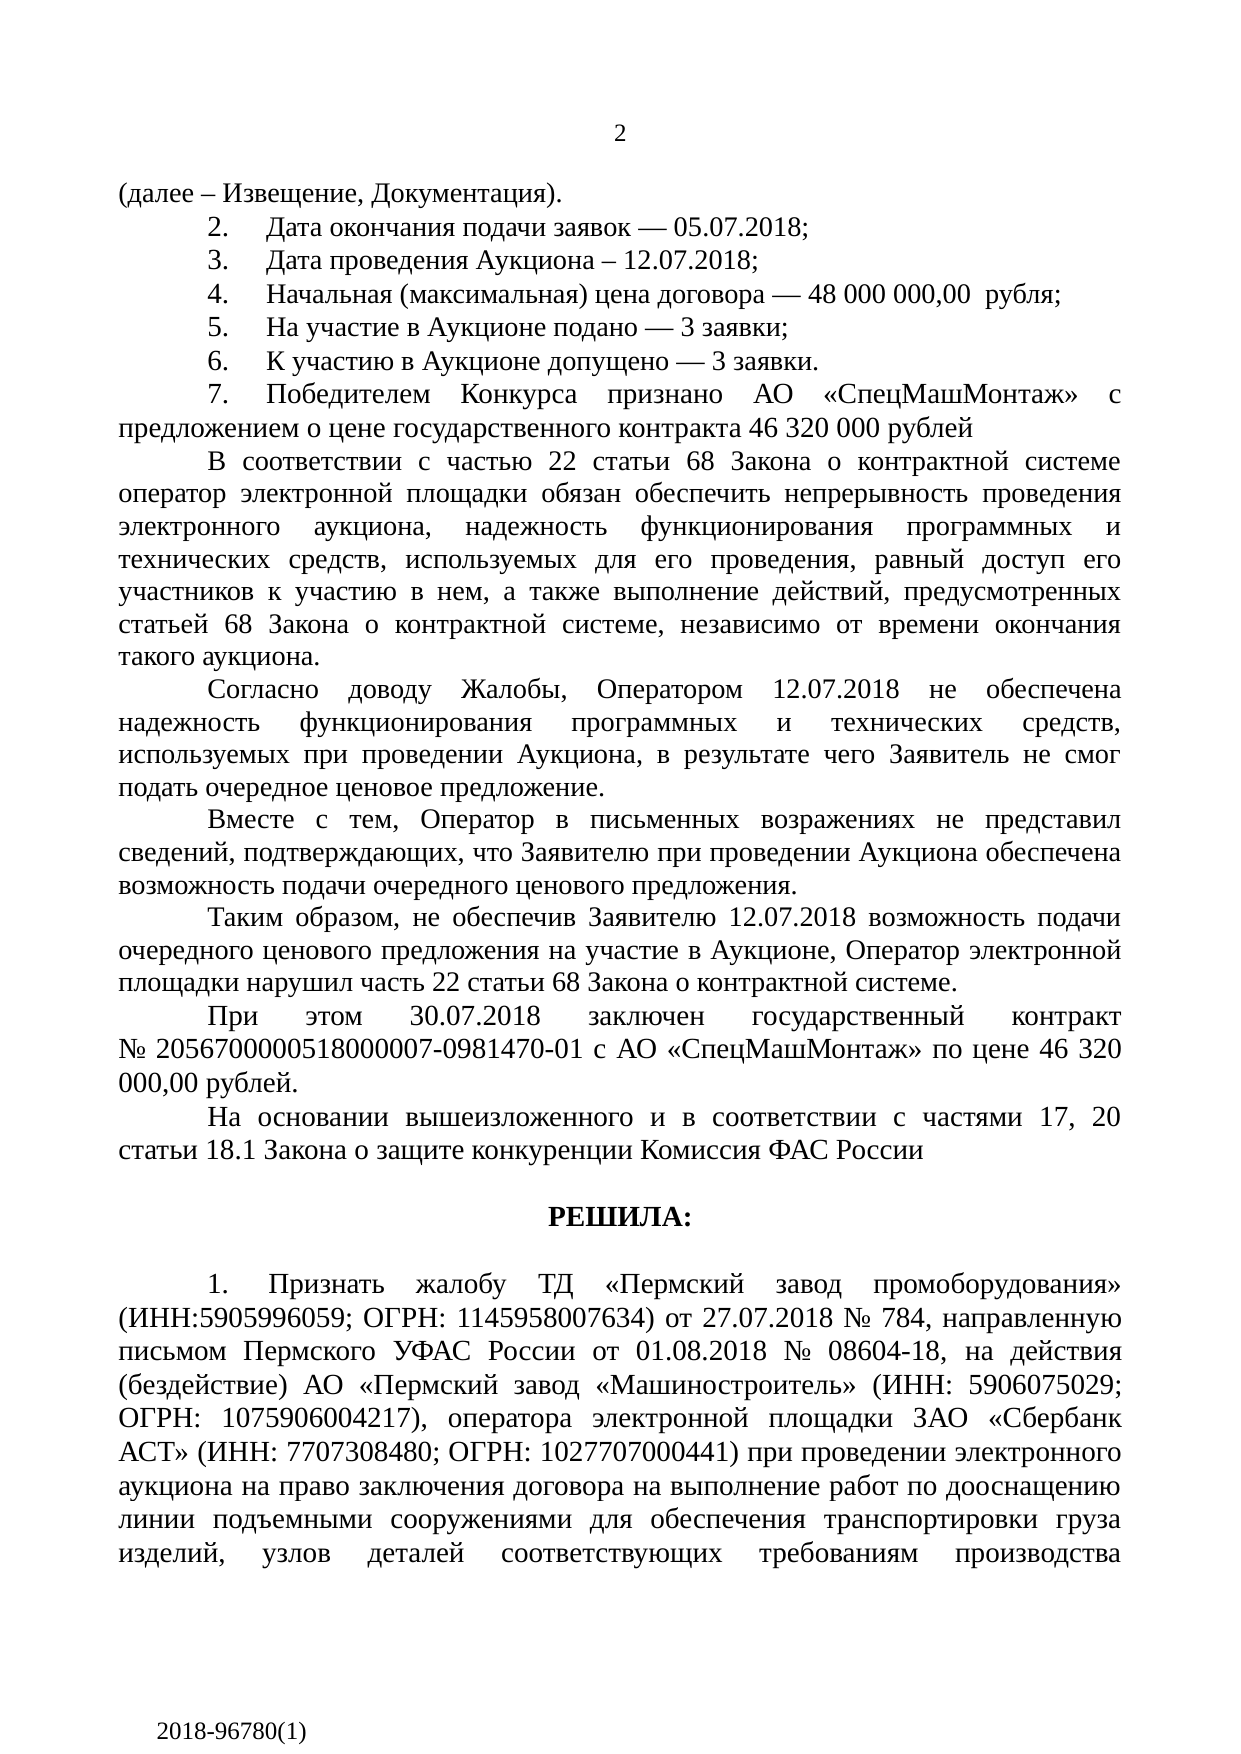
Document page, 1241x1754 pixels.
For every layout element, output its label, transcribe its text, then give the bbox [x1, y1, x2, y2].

list К участию в Аукционе допущено — 3 заявки. [118, 343, 1122, 377]
text В соответствии с частью 22 статьи 68 Закона о контрактной системе оператор электронной площадки обязан обеспечить непрерывность проведения электронного аукциона, надежность функционирования программных и технических средств, используемых для его проведения, равный доступ его участников к участию в нем, а также выполнение действий, предусмотренных статьей 68 Закона о контрактной системе, независимо от времени окончания такого аукциона. [118, 444, 1122, 672]
text Согласно доводу Жалобы, Оператором 12.07.2018 не обеспечена надежность функционирования программных и технических средств, используемых при проведении Аукциона, в результате чего Заявитель не смог подать очередное ценовое предложение. [118, 672, 1122, 802]
text Таким образом, не обеспечив Заявителю 12.07.2018 возможность подачи очередного ценового предложения на участие в Аукционе, Оператор электронной площадки нарушил часть 22 статьи 68 Закона о контрактной системе. [118, 900, 1122, 998]
list Дата проведения Аукциона – 12.07.2018; [118, 242, 1122, 276]
text РЕШИЛА: [118, 1199, 1122, 1233]
text На основании вышеизложенного и в соответствии с частями 17, 20 статьи 18.1 Закона о защите конкуренции Комиссия ФАС России [118, 1099, 1122, 1166]
list Дата окончания подачи заявок — 05.07.2018; [118, 209, 1122, 242]
list Признать жалобу ТД «Пермский завод промоборудования» (ИНН:5905996059; ОГРН: 1145958007634) от 27.07.2018 № 784, направленную письмом Пермского УФАС России от 01.08.2018 № 08604-18, на действия (бездействие) АО «Пермский завод «Машиностроитель» (ИНН: 5906075029; ОГРН: 1075906004217), оператора электронной площадки ЗАО «Сбербанк АСТ» (ИНН: 7707308480; ОГРН: 1027707000441) при проведении электронного аукциона на право заключения договора на выполнение работ по дооснащению линии подъемными сооружениями для обеспечения транспортировки груза изделий, узлов деталей соответствующих требованиям производства [118, 1266, 1122, 1568]
list Начальная (максимальная) цена договора — 48 000 000,00 рубля; [118, 276, 1122, 309]
text Вместе с тем, Оператор в письменных возражениях не представил сведений, подтверждающих, что Заявителю при проведении Аукциона обеспечена возможность подачи очередного ценового предложения. [118, 802, 1122, 900]
list Победителем Конкурса признано АО «СпецМашМонтаж» с предложением о цене государственного контракта 46 320 000 рублей [118, 377, 1122, 444]
text При этом 30.07.2018 заключен государственный контракт № 2056700000518000007-0981470-01 с АО «СпецМашМонтаж» по цене 46 320 000,00 рублей. [118, 998, 1122, 1099]
list На участие в Аукционе подано — 3 заявки; [118, 309, 1122, 343]
list (далее – Извещение, Документация). [118, 176, 1122, 209]
